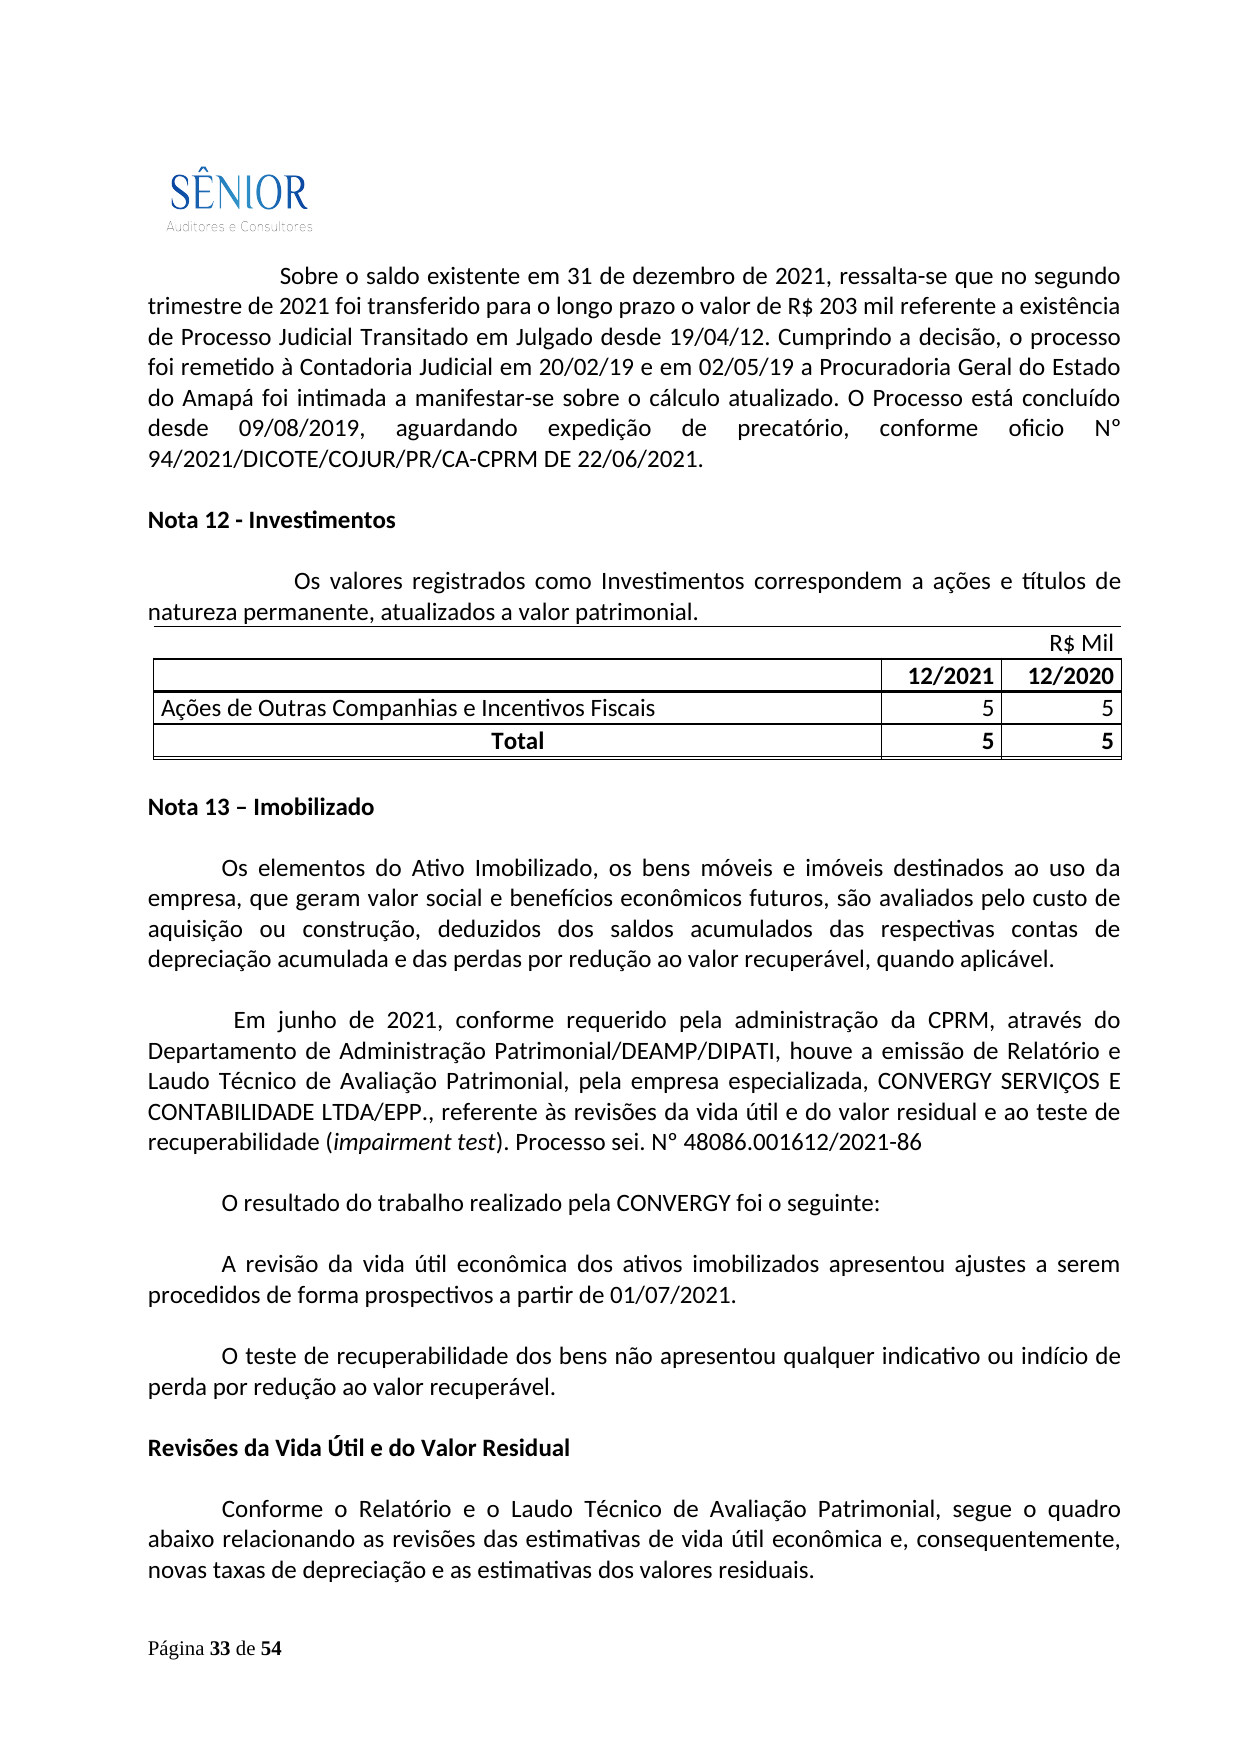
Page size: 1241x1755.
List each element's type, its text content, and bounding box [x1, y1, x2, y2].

table_cell [154, 660, 881, 690]
table_cell 5 [1002, 725, 1121, 756]
text O teste de recuperabilidade dos bens não apresentou qualquer indicativo ou indício de perda por redução ao valor recuperável. [148, 1340, 1122, 1401]
table_cell 5 [1002, 693, 1121, 723]
table_header [882, 627, 1001, 658]
text Nota 13 – Imobilizado [148, 791, 1122, 821]
table_cell 5 [882, 693, 1001, 723]
table_cell Ações de Outras Companhias e Incentivos Fiscais [154, 693, 881, 723]
text Em junho de 2021, conforme requerido pela administração da CPRM, através do Departamento de Administração Patrimonial/DEAMP/DIPATI, houve a emissão de Relatório e Laudo Técnico de Avaliação Patrimonial, pela empresa especializada, CONVERGY SERVIÇOS E CONTABILIDADE LTDA/EPP., referente às revisões da vida útil e do valor residual e ao teste de recuperabilidade (impairment test). Processo sei. Nº 48086.001612/2021-86 [148, 1004, 1122, 1157]
table_cell 5 [882, 725, 1001, 756]
text Os valores registrados como Investimentos correspondem a ações e títulos de natureza permanente, atualizados a valor patrimonial. [148, 565, 1122, 626]
table_cell 12/2021 [882, 660, 1001, 690]
text Os elementos do Ativo Imobilizado, os bens móveis e imóveis destinados ao uso da empresa, que geram valor social e benefícios econômicos futuros, são avaliados pelo custo de aquisição ou construção, deduzidos dos saldos acumulados das respectivas contas de depreciação acumulada e das perdas por redução ao valor recuperável, quando aplicável. [148, 852, 1122, 974]
text Sobre o saldo existente em 31 de dezembro de 2021, ressalta-se que no segundo trimestre de 2021 foi transferido para o longo prazo o valor de R$ 203 mil referente a existência de Processo Judicial Transitado em Julgado desde 19/04/12. Cumprindo a decisão, o processo foi remetido à Contadoria Judicial em 20/02/19 e em 02/05/19 a Procuradoria Geral do Estado do Amapá foi intimada a manifestar-se sobre o cálculo atualizado. O Processo está concluído desde 09/08/2019, aguardando expedição de precatório, conforme oficio Nº 94/2021/DICOTE/COJUR/PR/CA-CPRM DE 22/06/2021. [148, 260, 1122, 473]
text Conforme o Relatório e o Laudo Técnico de Avaliação Patrimonial, segue o quadro abaixo relacionando as revisões das estimativas de vida útil econômica e, consequentemente, novas taxas de depreciação e as estimativas dos valores residuais. [148, 1493, 1122, 1584]
text Revisões da Vida Útil e do Valor Residual [148, 1432, 1122, 1462]
table_cell Total [154, 725, 881, 756]
table_cell 12/2020 [1002, 660, 1121, 690]
text O resultado do trabalho realizado pela CONVERGY foi o seguinte: [148, 1187, 1122, 1218]
text Nota 12 - Investimentos [148, 504, 1122, 534]
table_header [154, 627, 882, 658]
text A revisão da vida útil econômica dos ativos imobilizados apresentou ajustes a serem procedidos de forma prospectivos a partir de 01/07/2021. [148, 1248, 1122, 1309]
table_header R$ Mil [1001, 627, 1121, 658]
